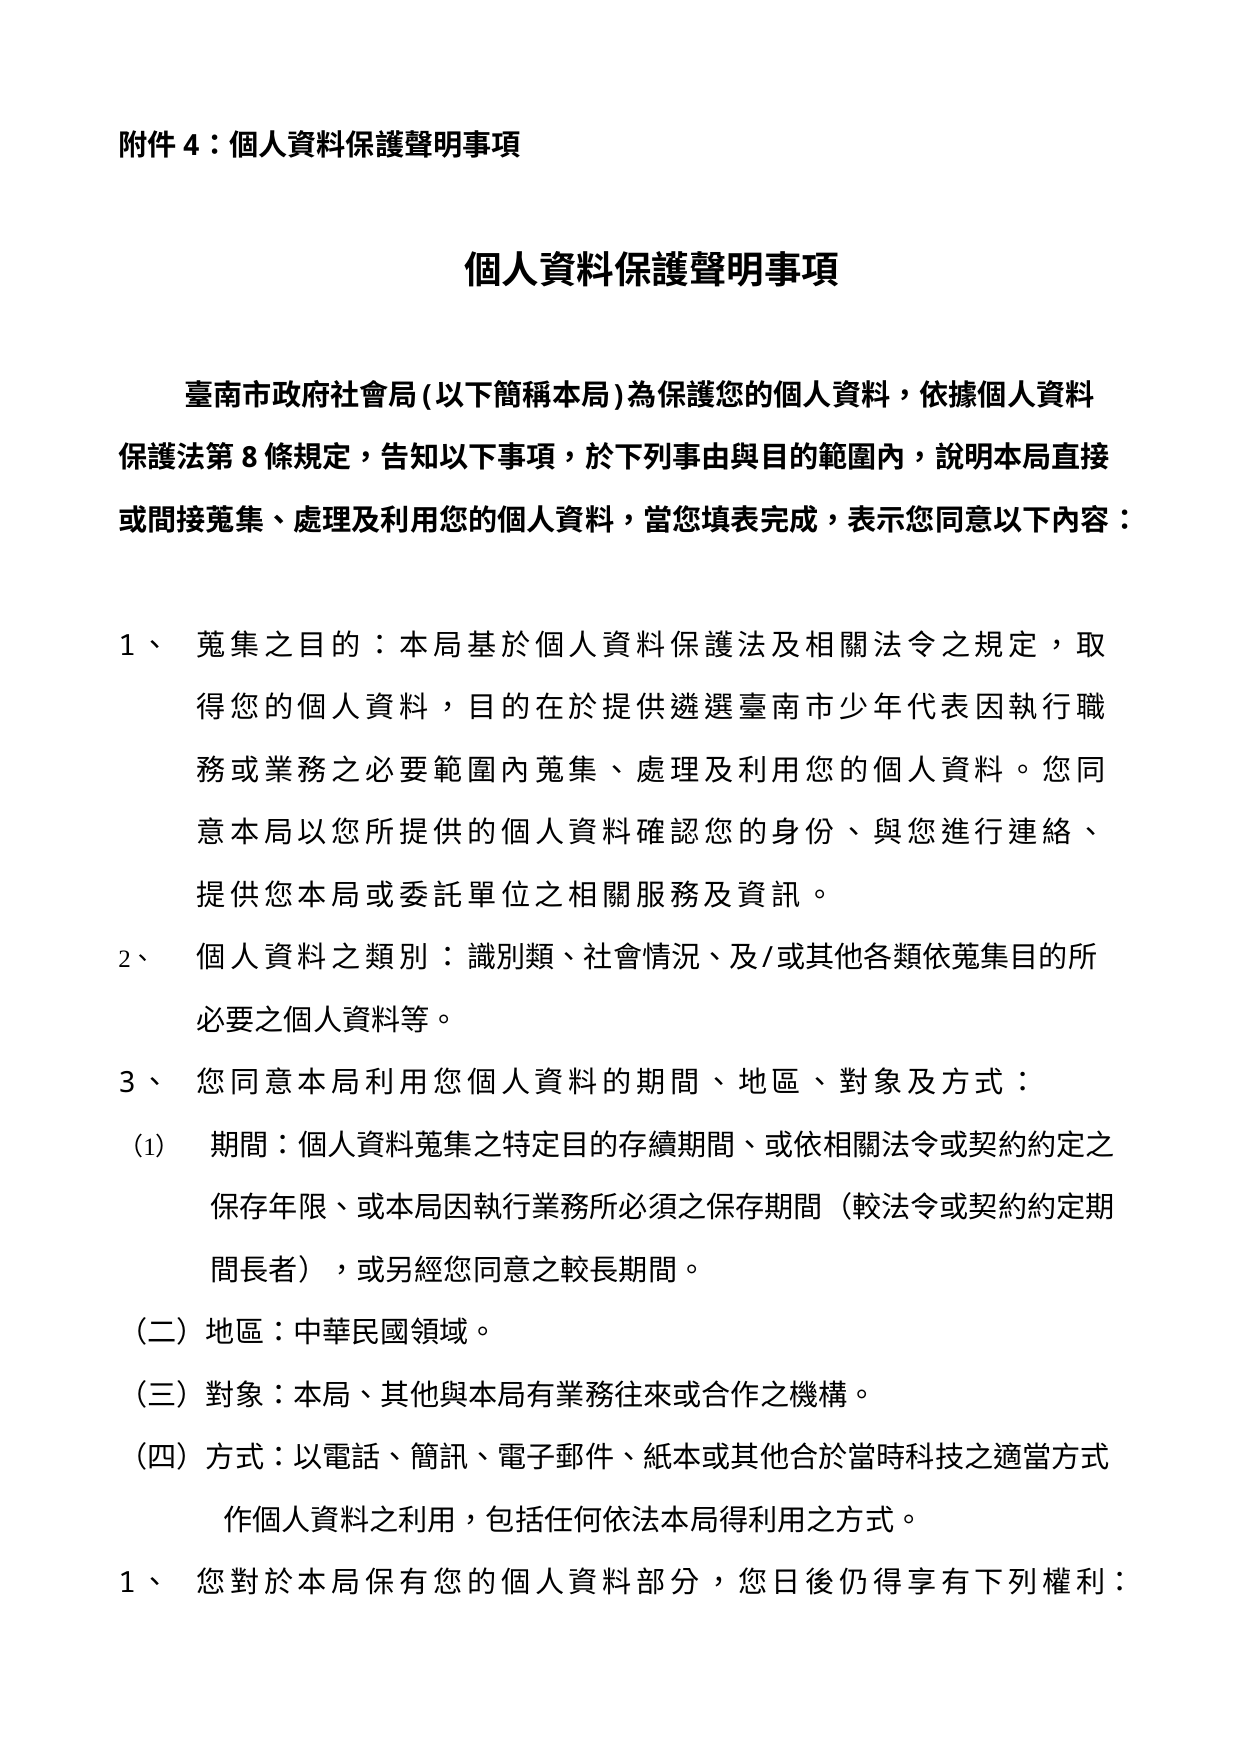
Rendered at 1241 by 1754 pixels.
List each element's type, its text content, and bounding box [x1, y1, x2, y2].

text （四）方式：以電話、簡訊、電子郵件、紙本或其他合於當時科技之適當方式 [118, 1413, 1122, 1476]
text （三）對象：本局、其他與本局有業務往來或合作之機構。 [118, 1351, 1122, 1413]
list 蒐集之目的：本局基於個人資料保護法及相關法令之規定，取得您的個人資料，目的在於提供遴選臺南市少年代表因執行職務或業務之必要範圍內蒐集、處理及利用您的個人資料。您同意本局以您所提供的個人資料確認您的身份、與您進行連絡、提供您本局或委託單位之相關服務及資訊。 [118, 601, 1122, 913]
text 個人資料保護聲明事項 [118, 226, 1122, 288]
list 您對於本局保有您的個人資料部分，您日後仍得享有下列權利： [118, 1538, 1122, 1601]
list 個人資料之類別：識別類、社會情況、及/或其他各類依蒐集目的所必要之個人資料等。 [118, 913, 1122, 1038]
list 您同意本局利用您個人資料的期間、地區、對象及方式： [118, 1038, 1122, 1101]
text 附件4：個人資料保護聲明事項 [118, 101, 1122, 163]
text 作個人資料之利用，包括任何依法本局得利用之方式。 [118, 1476, 1122, 1538]
text 臺南市政府社會局(以下簡稱本局)為保護您的個人資料，依據個人資料保護法第8條規定，告知以下事項，於下列事由與目的範圍內，說明本局直接或間接蒐集、處理及利用您的個人資料，當您填表完成，表示您同意以下內容： [118, 351, 1122, 538]
list 期間：個人資料蒐集之特定目的存續期間、或依相關法令或契約約定之保存年限、或本局因執行業務所必須之保存期間（較法令或契約約定期間長者），或另經您同意之較長期間。 [118, 1101, 1122, 1288]
text （二）地區：中華民國領域。 [118, 1288, 1122, 1351]
